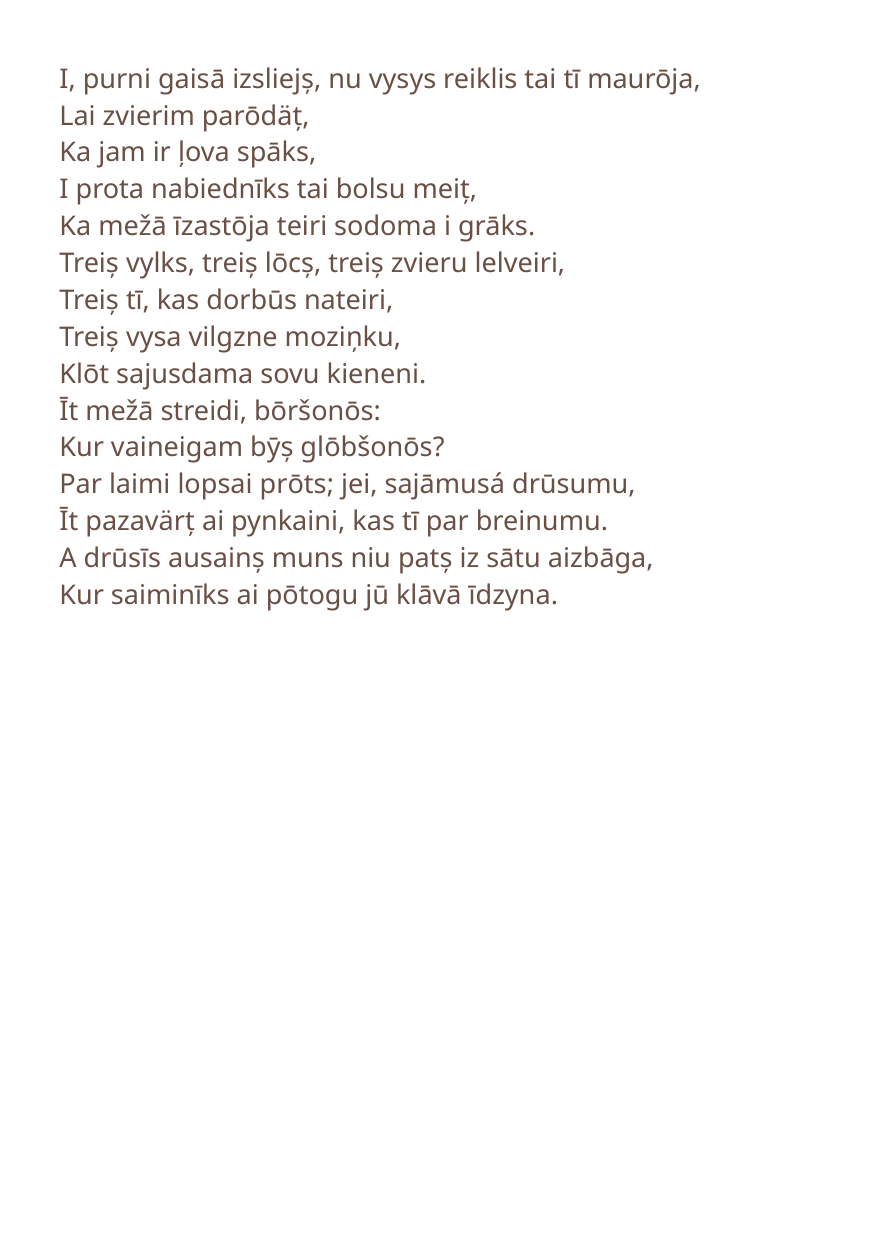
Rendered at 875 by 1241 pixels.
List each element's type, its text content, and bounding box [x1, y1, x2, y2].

text Ka jam ir ļova spāks, [59, 133, 815, 170]
text Īt mežā streidi, bōršonōs: [59, 391, 815, 428]
text Ka mežā īzastōja teiri sodoma i grāks. [59, 207, 815, 243]
text Kur vaineigam bȳș glōbšonōs? [59, 428, 815, 465]
text Treiș vysa vilgzne moziņku, [59, 317, 815, 354]
text Treiș vylks, treiș lōcș, treiș zvieru lelveiri, [59, 243, 815, 280]
text Lai zvierim parōdäț, [59, 96, 815, 133]
text Kur saiminīks ai pōtogu jū klāvā īdzyna. [59, 575, 815, 612]
text A drūsīs ausainș muns niu patș iz sātu aizbāga, [59, 538, 815, 575]
text Treiș tī, kas dorbūs nateiri, [59, 280, 815, 317]
text I, purni gaisā izsliejș, nu vysys reiklis tai tī maurōja, [59, 59, 815, 96]
text Klōt sajusdama sovu kieneni. [59, 354, 815, 391]
text Īt pazavärț ai pynkaini, kas tī par breinumu. [59, 502, 815, 538]
text I prota nabiednīks tai bolsu meiț, [59, 170, 815, 207]
text Par laimi lopsai prōts; jei, sajāmusá drūsumu, [59, 465, 815, 502]
